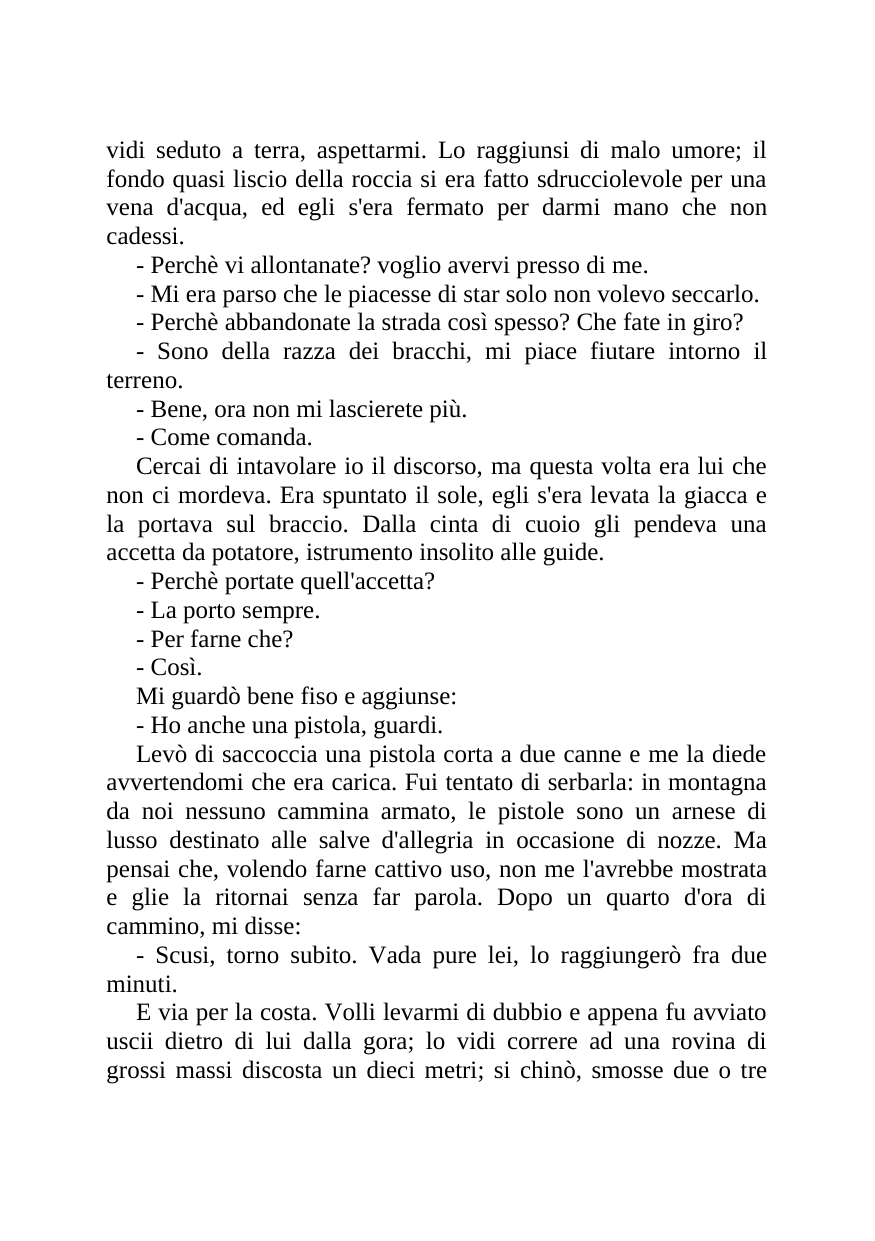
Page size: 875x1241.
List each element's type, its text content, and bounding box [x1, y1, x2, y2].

text - Per farne che? [106, 624, 768, 652]
text - La porto sempre. [106, 595, 768, 624]
text - Perchè portate quell'accetta? [106, 566, 768, 595]
text - Perchè abbandonate la strada così spesso? Che fate in giro? [106, 307, 768, 336]
text - Bene, ora non mi lascierete più. [106, 394, 768, 422]
text Cercai di intavolare io il discorso, ma questa volta era lui che non ci mordeva. Era spuntato il sole, egli s'era levata la giacca e la portava sul braccio. Dalla cinta di cuoio gli pendeva una accetta da potatore, istrumento insolito alle guide. [106, 451, 768, 566]
text - Ho anche una pistola, guardi. [106, 710, 768, 739]
text - Sono della razza dei bracchi, mi piace fiutare intorno il terreno. [106, 336, 768, 394]
text - Scusi, torno subito. Vada pure lei, lo raggiungerò fra due minuti. [106, 940, 768, 997]
text vidi seduto a terra, aspettarmi. Lo raggiunsi di malo umore; il fondo quasi liscio della roccia si era fatto sdrucciolevole per una vena d'acqua, ed egli s'era fermato per darmi mano che non cadessi. [106, 135, 768, 250]
text - Così. [106, 652, 768, 681]
text - Perchè vi allontanate? voglio avervi presso di me. [106, 250, 768, 279]
text - Come comanda. [106, 422, 768, 451]
text Levò di saccoccia una pistola corta a due canne e me la diede avvertendomi che era carica. Fui tentato di serbarla: in montagna da noi nessuno cammina armato, le pistole sono un arnese di lusso destinato alle salve d'allegria in occasione di nozze. Ma pensai che, volendo farne cattivo uso, non me l'avrebbe mostrata e glie la ritornai senza far parola. Dopo un quarto d'ora di cammino, mi disse: [106, 739, 768, 940]
text - Mi era parso che le piacesse di star solo non volevo seccarlo. [106, 279, 768, 307]
text Mi guardò bene fiso e aggiunse: [106, 681, 768, 710]
text E via per la costa. Volli levarmi di dubbio e appena fu avviato uscii dietro di lui dalla gora; lo vidi correre ad una rovina di grossi massi discosta un dieci metri; si chinò, smosse due o tre [106, 997, 768, 1084]
